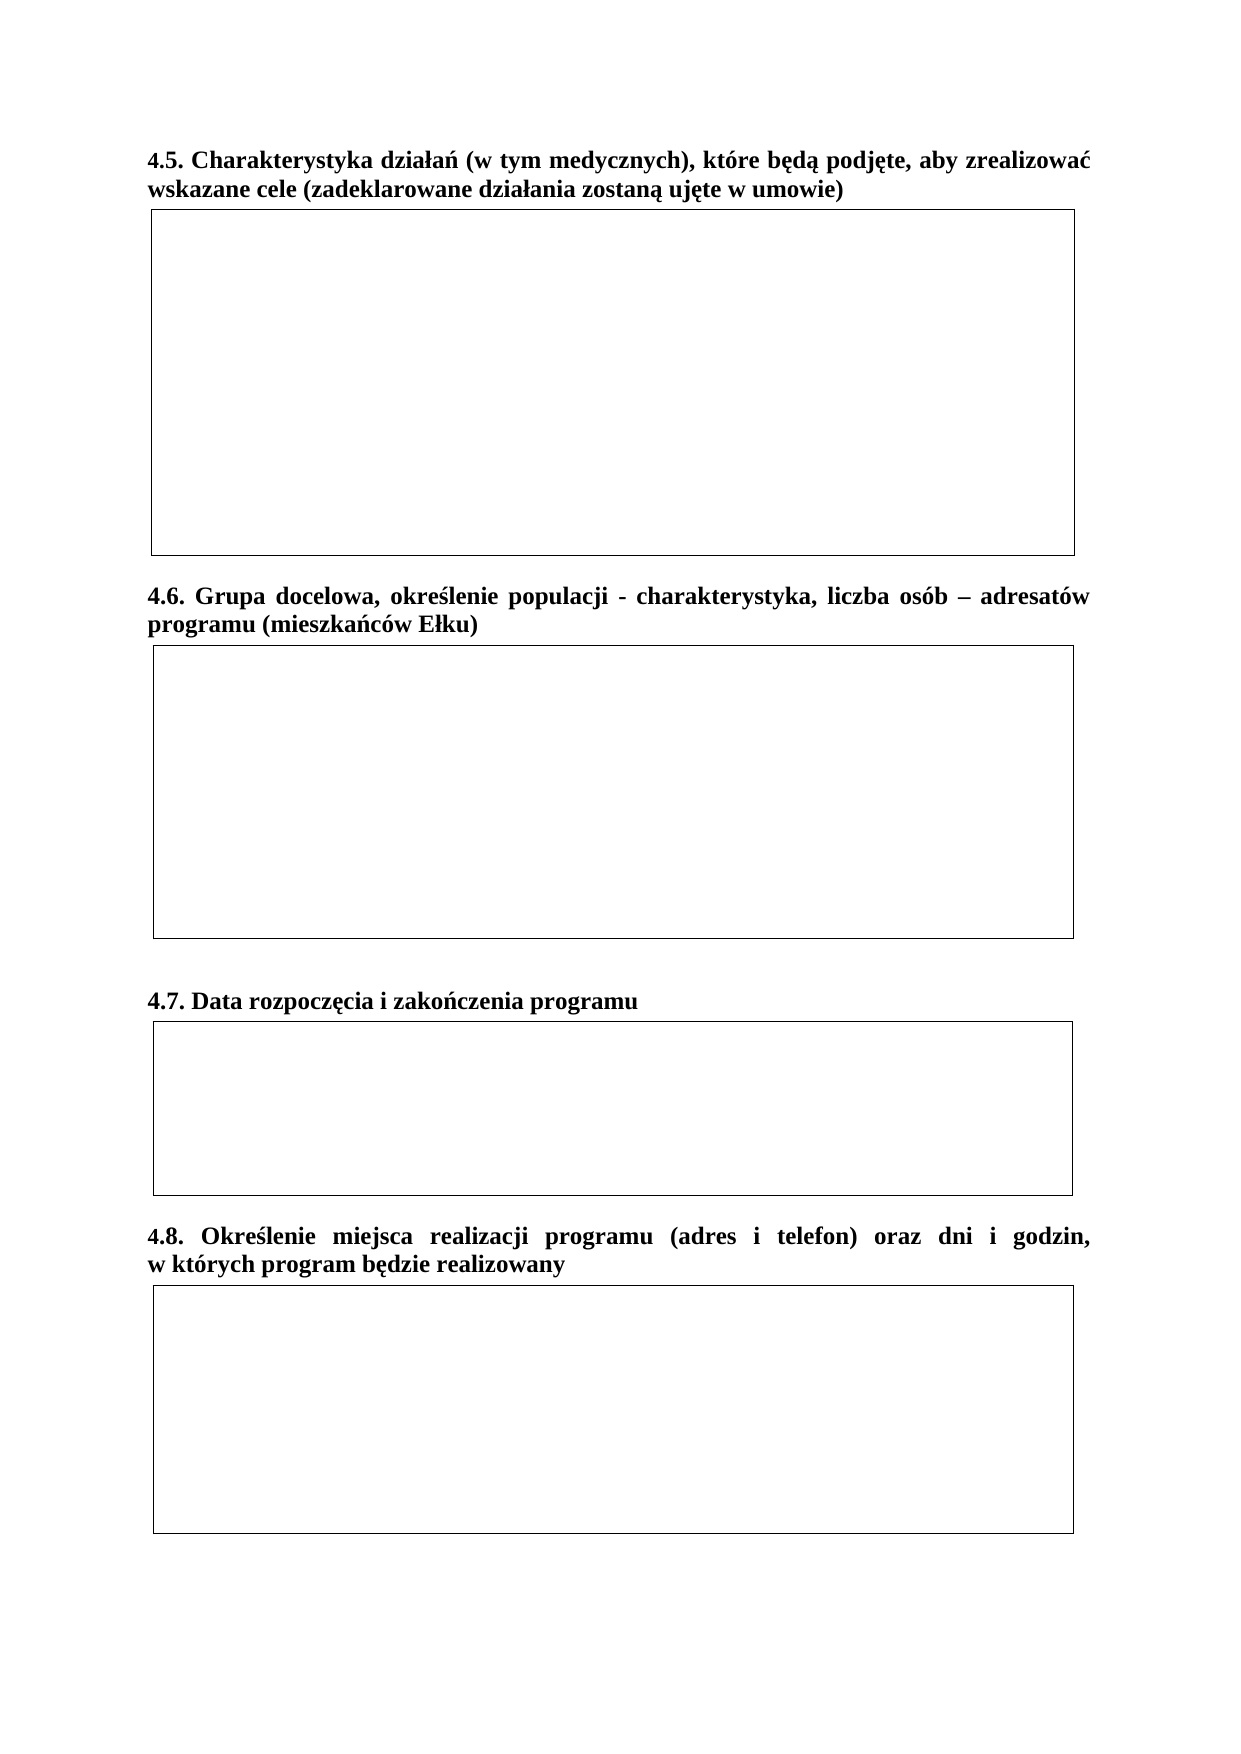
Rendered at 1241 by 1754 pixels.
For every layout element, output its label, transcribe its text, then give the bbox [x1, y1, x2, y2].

table_header [152, 210, 1074, 555]
table_header [154, 646, 1073, 938]
subtitle 4.6. Grupa docelowa, określenie populacji - charakterystyka, liczba osób – adresatów programu (mieszkańców Ełku) [147, 581, 1091, 638]
subtitle 4.5. Charakterystyka działań (w tym medycznych), które będą podjęte, aby zrealizować wskazane cele (zadeklarowane działania zostaną ujęte w umowie) [147, 145, 1091, 202]
table_header [154, 1022, 1072, 1195]
subtitle 4.7. Data rozpoczęcia i zakończenia programu [147, 986, 1091, 1015]
table_header [154, 1286, 1073, 1533]
subtitle 4.8. Określenie miejsca realizacji programu (adres i telefon) oraz dni i godzin, w których program będzie realizowany [147, 1221, 1091, 1278]
